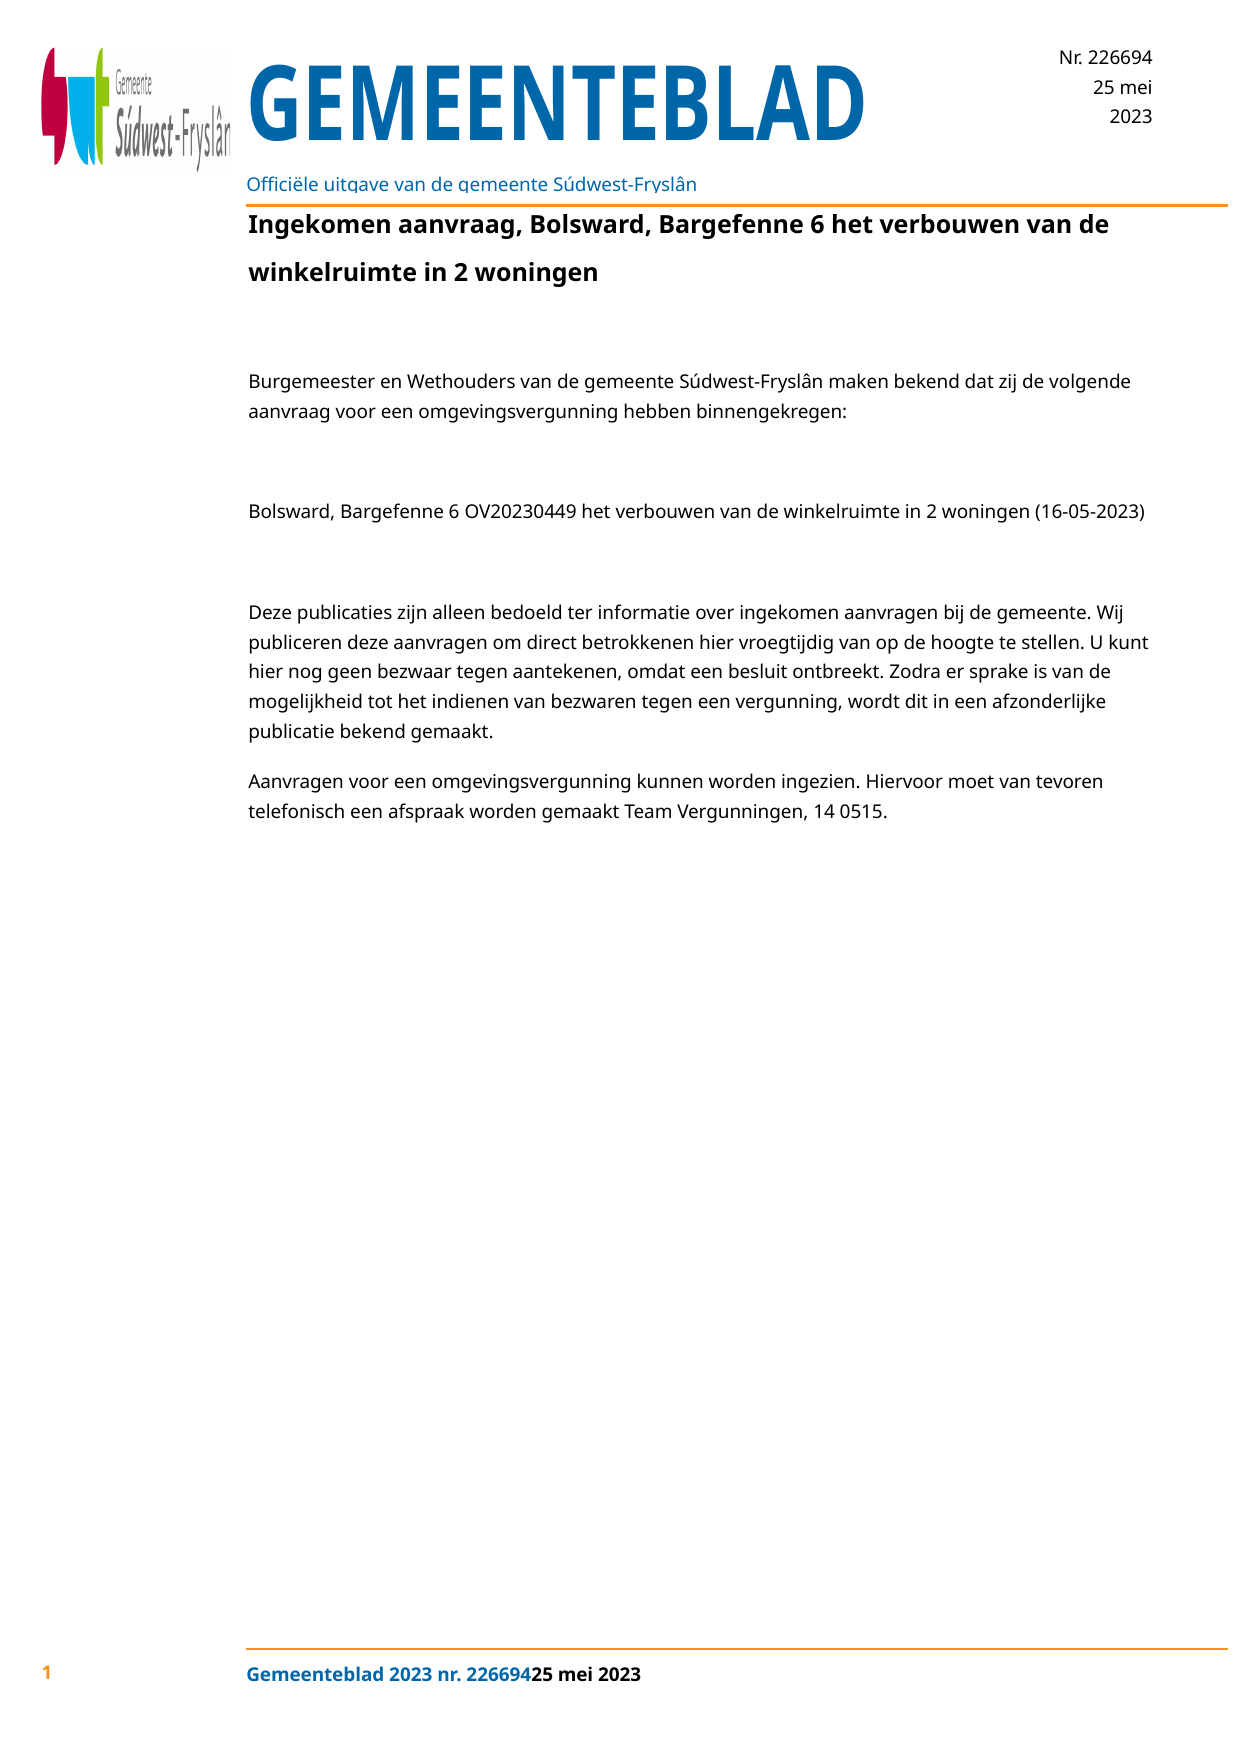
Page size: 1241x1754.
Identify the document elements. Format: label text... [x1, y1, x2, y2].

text Deze publicaties zijn alleen bedoeld ter informatie over ingekomen aanvragen bij de gemeente. Wij publiceren deze aanvragen om direct betrokkenen hier vroegtijdig van op de hoogte te stellen. U kunt hier nog geen bezwaar tegen aantekenen, omdat een besluit ontbreekt. Zodra er sprake is van de mogelijkheid tot het indienen van bezwaren tegen een vergunning, wordt dit in een afzonderlijke publicatie bekend gemaakt. [248, 599, 1152, 744]
text Aanvragen voor een omgevingsvergunning kunnen worden ingezien. Hiervoor moet van tevoren telefonisch een afspraak worden gemaakt Team Vergunningen, 14 0515. [248, 768, 1152, 824]
text Bolsward, Bargefenne 6 OV20230449 het verbouwen van de winkelruimte in 2 woningen (16-05-2023) [248, 499, 1152, 524]
text Burgemeester en Wethouders van de gemeente Súdwest-Fryslân maken bekend dat zij de volgende aanvraag voor een omgevingsvergunning hebben binnengekregen: [248, 368, 1152, 424]
text Ingekomen aanvraag, Bolsward, Bargefenne 6 het verbouwen van de winkelruimte in 2 woningen [248, 207, 1152, 288]
picture [41, 47, 231, 172]
